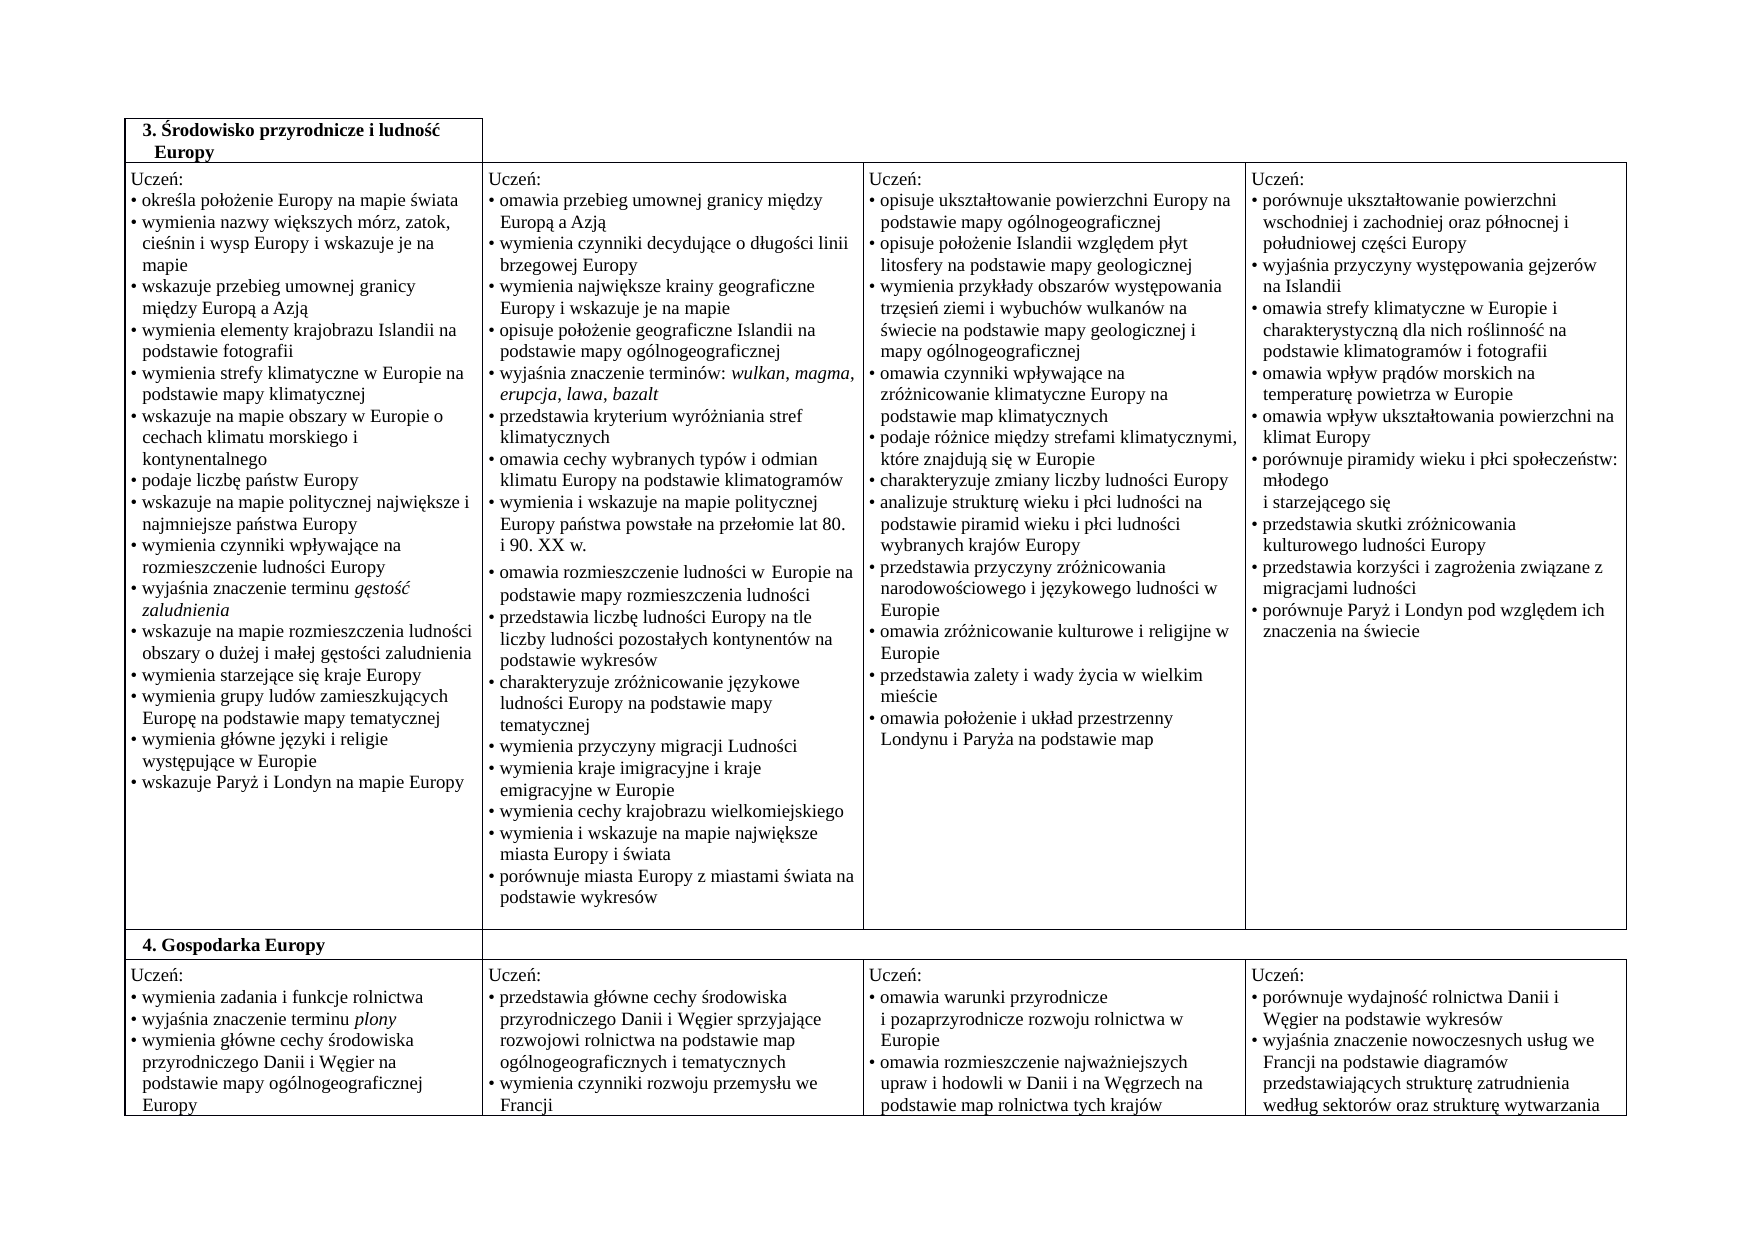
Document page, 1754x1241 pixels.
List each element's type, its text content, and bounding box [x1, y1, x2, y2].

table_cell Uczeń: • porównuje ukształtowanie powierzchni wschodniej i zachodniej oraz północnej i południowej części Europy • wyjaśnia przyczyny występowania gejzerów na Islandii • omawia strefy klimatyczne w Europie i charakterystyczną dla nich roślinność na podstawie klimatogramów i fotografii • omawia wpływ prądów morskich na temperaturę powietrza w Europie • omawia wpływ ukształtowania powierzchni na klimat Europy • porównuje piramidy wieku i płci społeczeństw: młodego i starzejącego się • przedstawia skutki zróżnicowania kulturowego ludności Europy • przedstawia korzyści i zagrożenia związane z migracjami ludności • porównuje Paryż i Londyn pod względem ich znaczenia na świecie [1246, 163, 1626, 929]
table_cell 4. Gospodarka Europy [126, 930, 482, 959]
table_cell Uczeń: • wymienia zadania i funkcje rolnictwa • wyjaśnia znaczenie terminu plony • wymienia główne cechy środowiska przyrodniczego Danii i Węgier na podstawie mapy ogólnogeograficznej Europy [126, 960, 482, 1115]
table_cell Uczeń: • porównuje wydajność rolnictwa Danii i Węgier na podstawie wykresów • wyjaśnia znaczenie nowoczesnych usług we Francji na podstawie diagramów przedstawiających strukturę zatrudnienia według sektorów oraz strukturę wytwarzania [1246, 960, 1626, 1115]
table_cell Uczeń: • opisuje ukształtowanie powierzchni Europy na podstawie mapy ogólnogeograficznej • opisuje położenie Islandii względem płyt litosfery na podstawie mapy geologicznej • wymienia przykłady obszarów występowania trzęsień ziemi i wybuchów wulkanów na świecie na podstawie mapy geologicznej i mapy ogólnogeograficznej • omawia czynniki wpływające na zróżnicowanie klimatyczne Europy na podstawie map klimatycznych • podaje różnice między strefami klimatycznymi, które znajdują się w Europie • charakteryzuje zmiany liczby ludności Europy • analizuje strukturę wieku i płci ludności na podstawie piramid wieku i płci ludności wybranych krajów Europy • przedstawia przyczyny zróżnicowania narodowościowego i językowego ludności w Europie • omawia zróżnicowanie kulturowe i religijne w Europie • przedstawia zalety i wady życia w wielkim mieście • omawia położenie i układ przestrzenny Londynu i Paryża na podstawie map [864, 163, 1245, 929]
table_cell Uczeń: • omawia warunki przyrodnicze i pozaprzyrodnicze rozwoju rolnictwa w Europie • omawia rozmieszczenie najważniejszych upraw i hodowli w Danii i na Węgrzech na podstawie map rolnictwa tych krajów [864, 960, 1245, 1115]
table_cell Uczeń: • określa położenie Europy na mapie świata • wymienia nazwy większych mórz, zatok, cieśnin i wysp Europy i wskazuje je na mapie • wskazuje przebieg umownej granicy między Europą a Azją • wymienia elementy krajobrazu Islandii na podstawie fotografii • wymienia strefy klimatyczne w Europie na podstawie mapy klimatycznej • wskazuje na mapie obszary w Europie o cechach klimatu morskiego i kontynentalnego • podaje liczbę państw Europy • wskazuje na mapie politycznej największe i najmniejsze państwa Europy • wymienia czynniki wpływające na rozmieszczenie ludności Europy • wyjaśnia znaczenie terminu gęstość zaludnienia • wskazuje na mapie rozmieszczenia ludności obszary o dużej i małej gęstości zaludnienia • wymienia starzejące się kraje Europy • wymienia grupy ludów zamieszkujących Europę na podstawie mapy tematycznej • wymienia główne języki i religie występujące w Europie • wskazuje Paryż i Londyn na mapie Europy [126, 163, 482, 929]
table_cell Uczeń: • przedstawia główne cechy środowiska przyrodniczego Danii i Węgier sprzyjające rozwojowi rolnictwa na podstawie map ogólnogeograficznych i tematycznych • wymienia czynniki rozwoju przemysłu we Francji [483, 960, 863, 1115]
table_cell Uczeń: • omawia przebieg umownej granicy między Europą a Azją • wymienia czynniki decydujące o długości linii brzegowej Europy • wymienia największe krainy geograficzne Europy i wskazuje je na mapie • opisuje położenie geograficzne Islandii na podstawie mapy ogólnogeograficznej • wyjaśnia znaczenie terminów: wulkan, magma, erupcja, lawa, bazalt • przedstawia kryterium wyróżniania stref klimatycznych • omawia cechy wybranych typów i odmian klimatu Europy na podstawie klimatogramów • wymienia i wskazuje na mapie politycznej Europy państwa powstałe na przełomie lat 80. i 90. XX w. • omawia rozmieszczenie ludności w Europie na podstawie mapy rozmieszczenia ludności • przedstawia liczbę ludności Europy na tle liczby ludności pozostałych kontynentów na podstawie wykresów • charakteryzuje zróżnicowanie językowe ludności Europy na podstawie mapy tematycznej • wymienia przyczyny migracji Ludności • wymienia kraje imigracyjne i kraje emigracyjne w Europie • wymienia cechy krajobrazu wielkomiejskiego • wymienia i wskazuje na mapie największe miasta Europy i świata • porównuje miasta Europy z miastami świata na podstawie wykresów [483, 163, 863, 929]
table_cell 3. Środowisko przyrodnicze i ludność Europy [126, 119, 482, 162]
